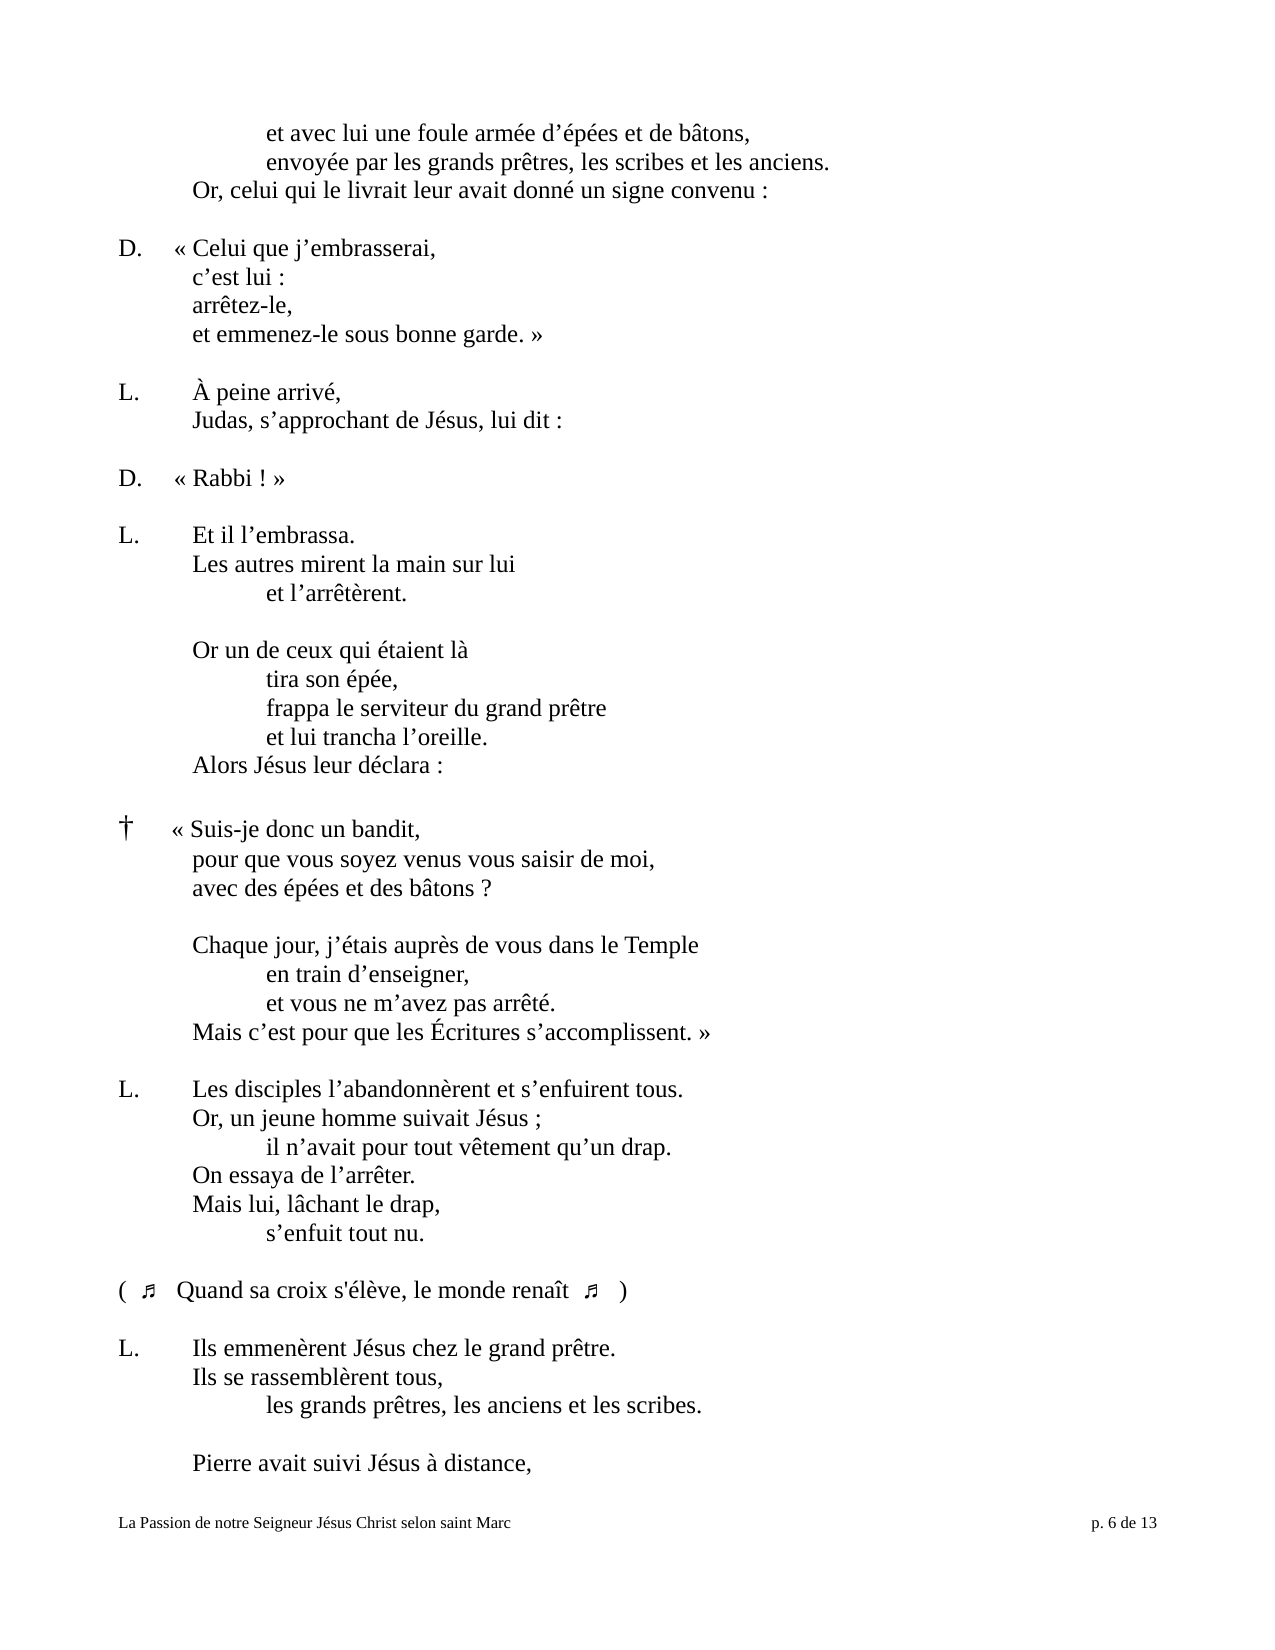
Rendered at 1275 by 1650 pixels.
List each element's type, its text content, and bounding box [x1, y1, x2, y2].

text Mais c’est pour que les Écritures s’accomplissent. » [118, 1017, 1157, 1045]
text avec des épées et des bâtons ? [118, 873, 1157, 902]
text pour que vous soyez venus vous saisir de moi, [118, 844, 1157, 873]
text et avec lui une foule armée d’épées et de bâtons, [118, 118, 1157, 147]
text L. Ils emmenèrent Jésus chez le grand prêtre. [118, 1333, 1157, 1362]
text et l’arrêtèrent. [118, 578, 1157, 607]
text s’enfuit tout nu. [118, 1218, 1157, 1247]
text envoyée par les grands prêtres, les scribes et les anciens. [118, 147, 1157, 176]
text D. « Celui que j’embrasserai, [118, 233, 1157, 262]
text Les autres mirent la main sur lui [118, 549, 1157, 578]
text arrêtez-le, [118, 291, 1157, 319]
text L. À peine arrivé, [118, 377, 1157, 406]
text Mais lui, lâchant le drap, [118, 1189, 1157, 1218]
text On essaya de l’arrêter. [118, 1160, 1157, 1189]
text Pierre avait suivi Jésus à distance, [118, 1448, 1157, 1477]
text et vous ne m’avez pas arrêté. [118, 988, 1157, 1017]
text D. « Rabbi ! » [118, 463, 1157, 492]
text Chaque jour, j’étais auprès de vous dans le Temple [118, 930, 1157, 959]
text Alors Jésus leur déclara : [118, 751, 1157, 779]
text c’est lui : [118, 262, 1157, 291]
text † « Suis-je donc un bandit, [118, 808, 1157, 844]
text tira son épée, [118, 664, 1157, 693]
text frappa le serviteur du grand prêtre [118, 693, 1157, 722]
text L. Les disciples l’abandonnèrent et s’enfuirent tous. [118, 1074, 1157, 1103]
text Or, un jeune homme suivait Jésus ; [118, 1103, 1157, 1132]
text en train d’enseigner, [118, 959, 1157, 988]
text et lui trancha l’oreille. [118, 722, 1157, 751]
text Ils se rassemblèrent tous, [118, 1362, 1157, 1390]
text Or un de ceux qui étaient là [118, 636, 1157, 664]
text il n’avait pour tout vêtement qu’un drap. [118, 1132, 1157, 1160]
text Or, celui qui le livrait leur avait donné un signe convenu : [118, 176, 1157, 204]
text Judas, s’approchant de Jésus, lui dit : [118, 406, 1157, 434]
text et emmenez-le sous bonne garde. » [118, 319, 1157, 348]
text L. Et il l’embrassa. [118, 521, 1157, 549]
text les grands prêtres, les anciens et les scribes. [118, 1390, 1157, 1419]
text ( ♬ Quand sa croix s'élève, le monde renaît ♬ ) [118, 1275, 1157, 1304]
